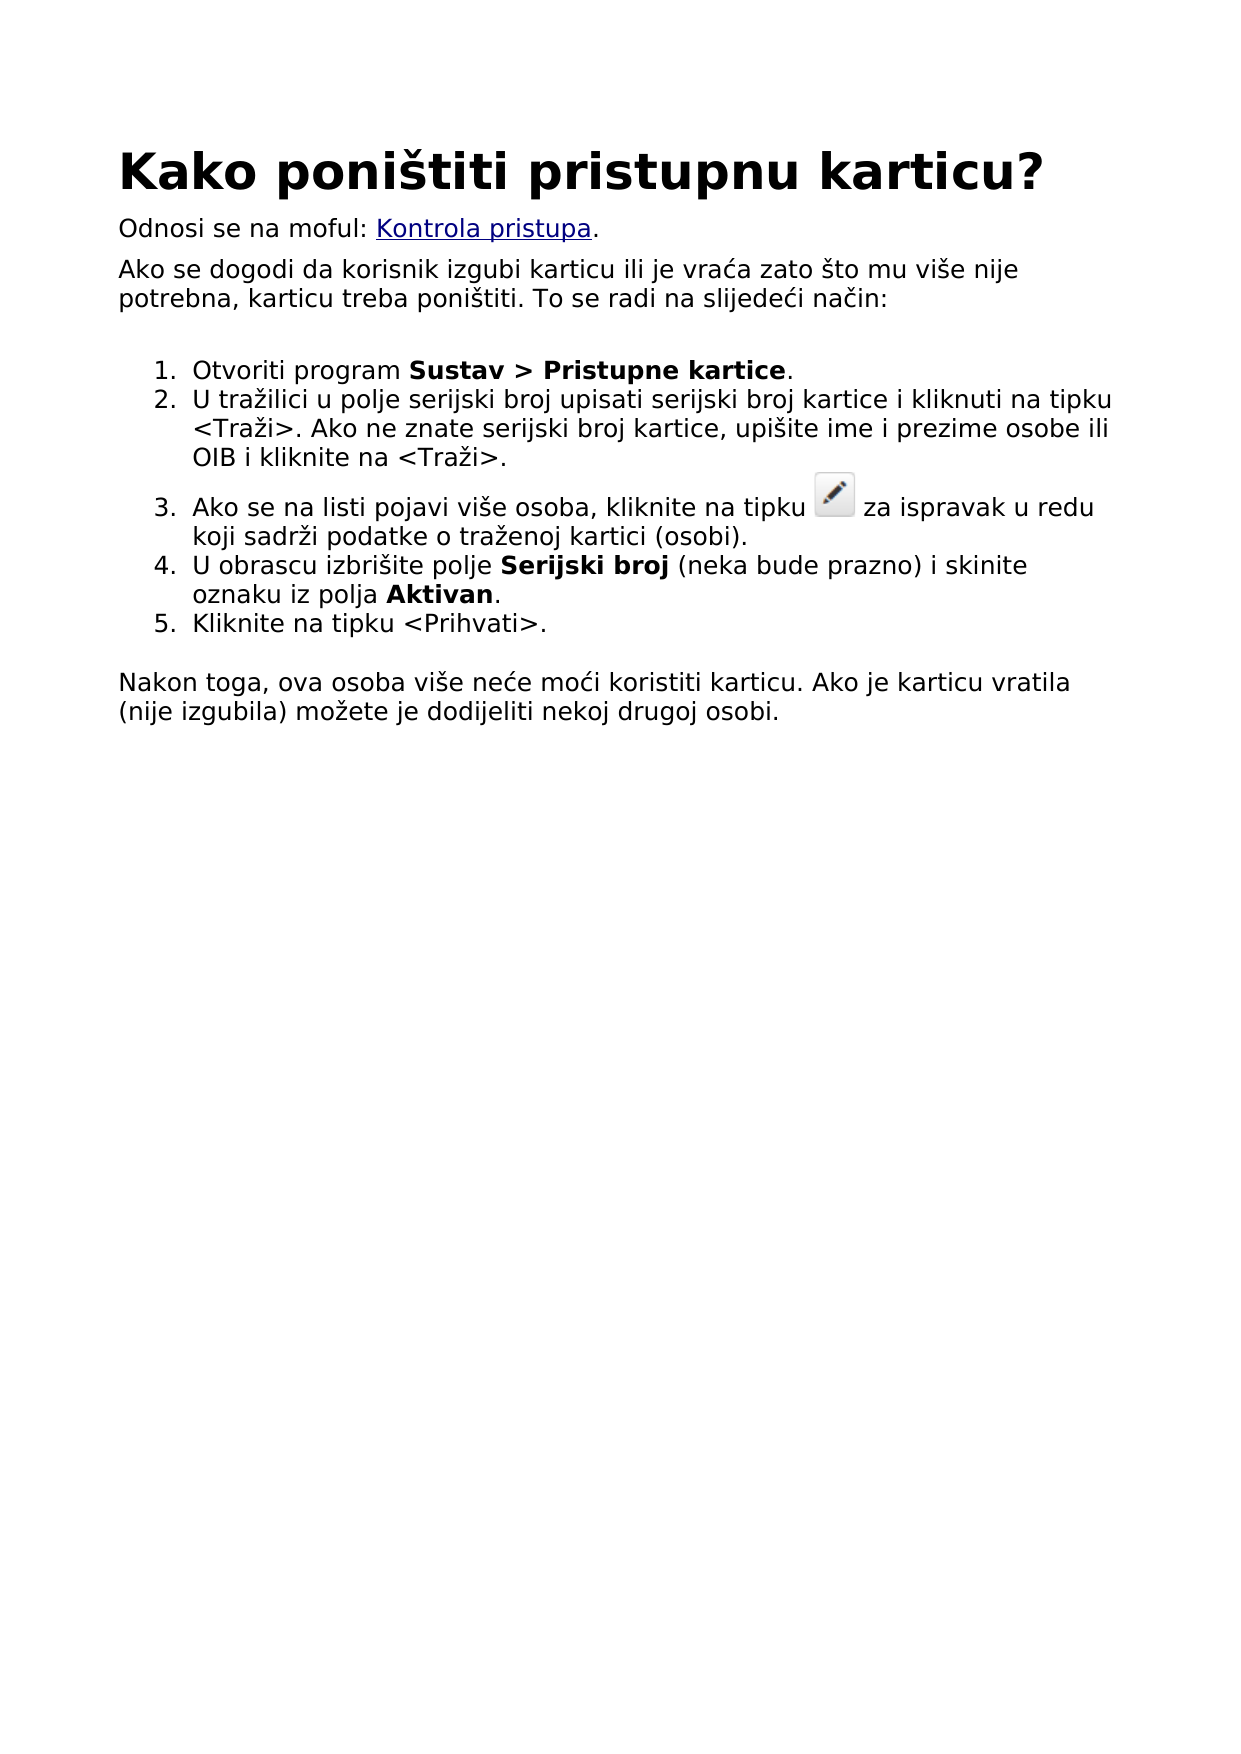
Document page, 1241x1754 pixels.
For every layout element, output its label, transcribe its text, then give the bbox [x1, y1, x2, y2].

text Odnosi se na moful: Kontrola pristupa. [118, 214, 1122, 243]
text Nakon toga, ova osoba više neće moći koristiti karticu. Ako je karticu vratila (nije izgubila) možete je dodijeliti nekoj drugoj osobi. [118, 668, 1122, 727]
subtitle Kako poništiti pristupnu karticu? [118, 143, 1122, 201]
list Ako se na listi pojavi više osoba, kliknite na tipku za ispravak u redu koji sadrži podatke o traženoj kartici (osobi). [177, 472, 1122, 551]
list Kliknite na tipku <Prihvati>. [177, 610, 1122, 639]
picture [814, 472, 856, 517]
text Ako se dogodi da korisnik izgubi karticu ili je vraća zato što mu više nije potrebna, karticu treba poništiti. To se radi na slijedeći način: [118, 256, 1122, 314]
list Otvoriti program Sustav > Pristupne kartice. [177, 356, 1122, 385]
list U tražilici u polje serijski broj upisati serijski broj kartice i kliknuti na tipku <Traži>. Ako ne znate serijski broj kartice, upišite ime i prezime osobe ili OIB i kliknite na <Traži>. [177, 385, 1122, 472]
list U obrascu izbrišite polje Serijski broj (neka bude prazno) i skinite oznaku iz polja Aktivan. [177, 551, 1122, 610]
